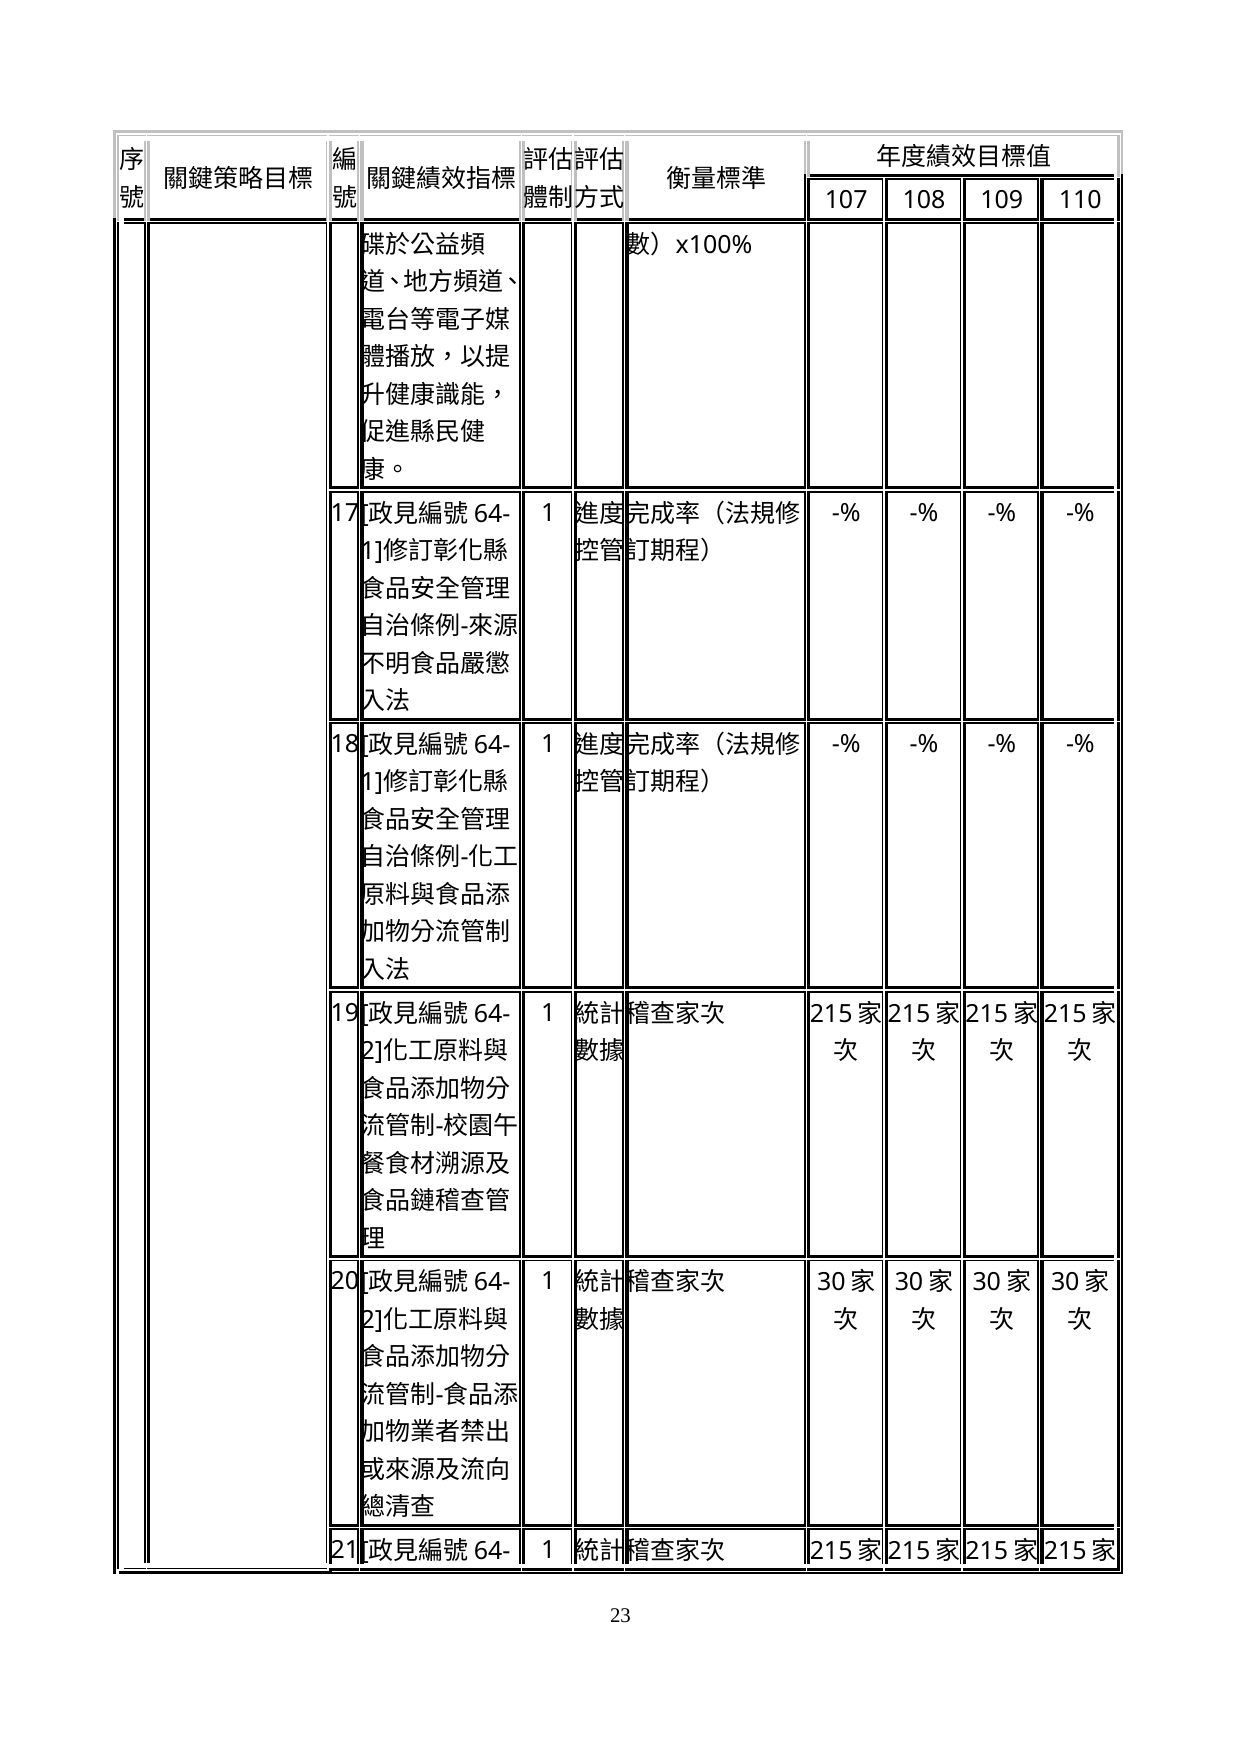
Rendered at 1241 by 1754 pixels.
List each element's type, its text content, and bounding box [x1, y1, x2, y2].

table_cell 1 [525, 993, 571, 1255]
table_cell 20 [332, 1261, 357, 1524]
table_cell 215家次 [966, 993, 1037, 1255]
table_cell 統計數據 [577, 993, 622, 1255]
table_cell 1 [525, 1261, 571, 1524]
table_cell 統計數據 [574, 1524, 625, 1567]
table_cell [577, 224, 622, 486]
table_cell 17 [332, 493, 357, 717]
table_cell 215家次 [810, 993, 882, 1255]
table_cell 縣長政見（服務效能） [147, 218, 329, 1567]
table_cell 18 [332, 724, 357, 986]
table_cell -% [888, 724, 960, 986]
table_cell [政見編號64-1]修訂彰化縣食品安全管理自治條例-來源不明食品嚴懲入法 [364, 493, 519, 717]
table_cell 215家 [807, 1524, 885, 1567]
table_cell 19 [332, 993, 357, 1255]
table_header 年度績效目標值 [807, 136, 1117, 174]
table_cell 30家次 [1040, 1255, 1120, 1524]
table_cell 完成率（法規修訂期程） [629, 724, 804, 986]
table_cell [810, 224, 882, 486]
table_cell [政見編號64-2]化工原料與食品添加物分流管制-食品添加物業者禁出或來源及流向總清查 [364, 1261, 519, 1524]
table_header 評估方式 [574, 133, 625, 217]
table_cell 109 [966, 180, 1037, 217]
table_header 序號 [116, 133, 147, 217]
table_cell 1 [525, 493, 571, 717]
table_cell 30家次 [966, 1261, 1037, 1524]
table_header 評估體制 [522, 133, 574, 217]
table_cell 20 [347, 1273, 355, 1287]
table_header 衡量標準 [625, 133, 807, 217]
table_cell 稽查家次 [625, 1524, 807, 1567]
table_cell -% [810, 493, 882, 717]
table_cell 21 [332, 1542, 340, 1555]
table_cell 稽查家次 [629, 993, 804, 1255]
table_cell 110 [1040, 174, 1120, 217]
table_cell [966, 224, 1037, 486]
table_cell -% [1040, 718, 1120, 986]
table_header 編號 [329, 133, 360, 217]
table_header 關鍵績效指標 [360, 133, 522, 217]
table_cell 完成率（法規修訂期程） [629, 493, 804, 717]
table_cell 215家 [963, 1524, 1040, 1567]
table_cell 215家 [885, 1524, 963, 1567]
table_cell 18 [347, 744, 355, 750]
table_cell 30家次 [888, 1261, 960, 1524]
table_cell 完成率（辦理宣導主軸數÷當年中央宣導主軸數）x100% [629, 224, 804, 486]
table_cell 16 [116, 218, 147, 1567]
table_cell [1040, 218, 1120, 486]
table_cell -% [966, 724, 1037, 986]
table_cell -% [1040, 486, 1120, 717]
table_cell -% [810, 724, 882, 986]
table_cell 108 [888, 180, 960, 217]
table_cell 進度控管 [577, 493, 622, 717]
table_cell 1 [522, 1524, 574, 1567]
table_cell [政見編號63]製作衛教宣導短片、專訪、光碟於公益頻道、地方頻道、電台等電子媒體播放，以提升健康識能，促進縣民健康。 [364, 224, 519, 486]
table_cell 稽查家次 [629, 1261, 804, 1524]
table_cell [政見編號64-1]修訂彰化縣食品安全管理自治條例-化工原料與食品添加物分流管制入法 [364, 724, 519, 986]
table_cell 215家 [1040, 1524, 1120, 1567]
table_cell [525, 224, 571, 486]
table_cell 20 [332, 1273, 340, 1286]
table_cell [888, 224, 960, 486]
table_cell 進度控管 [577, 724, 622, 986]
table_cell 16 [332, 224, 357, 486]
table_cell 215家次 [1040, 986, 1120, 1255]
table_cell 1 [525, 724, 571, 986]
table_cell [政見編號64-2]校園午餐食材安全無毒，地產地銷-加強校園午餐食材之稽查抽驗及黑心食品連坐下架及雙重複驗上架管制 [360, 1524, 522, 1567]
table_cell 21 [329, 1524, 360, 1567]
table_cell 統計數據 [577, 1261, 622, 1524]
table_cell 107 [810, 180, 882, 217]
table_cell -% [888, 493, 960, 717]
table_cell 215家次 [888, 993, 960, 1255]
table_cell 30家次 [810, 1261, 882, 1524]
table_cell -% [966, 493, 1037, 717]
table_header 關鍵策略目標 [147, 133, 329, 217]
table_cell [政見編號64-2]化工原料與食品添加物分流管制-校園午餐食材溯源及食品鏈稽查管理 [364, 993, 519, 1255]
